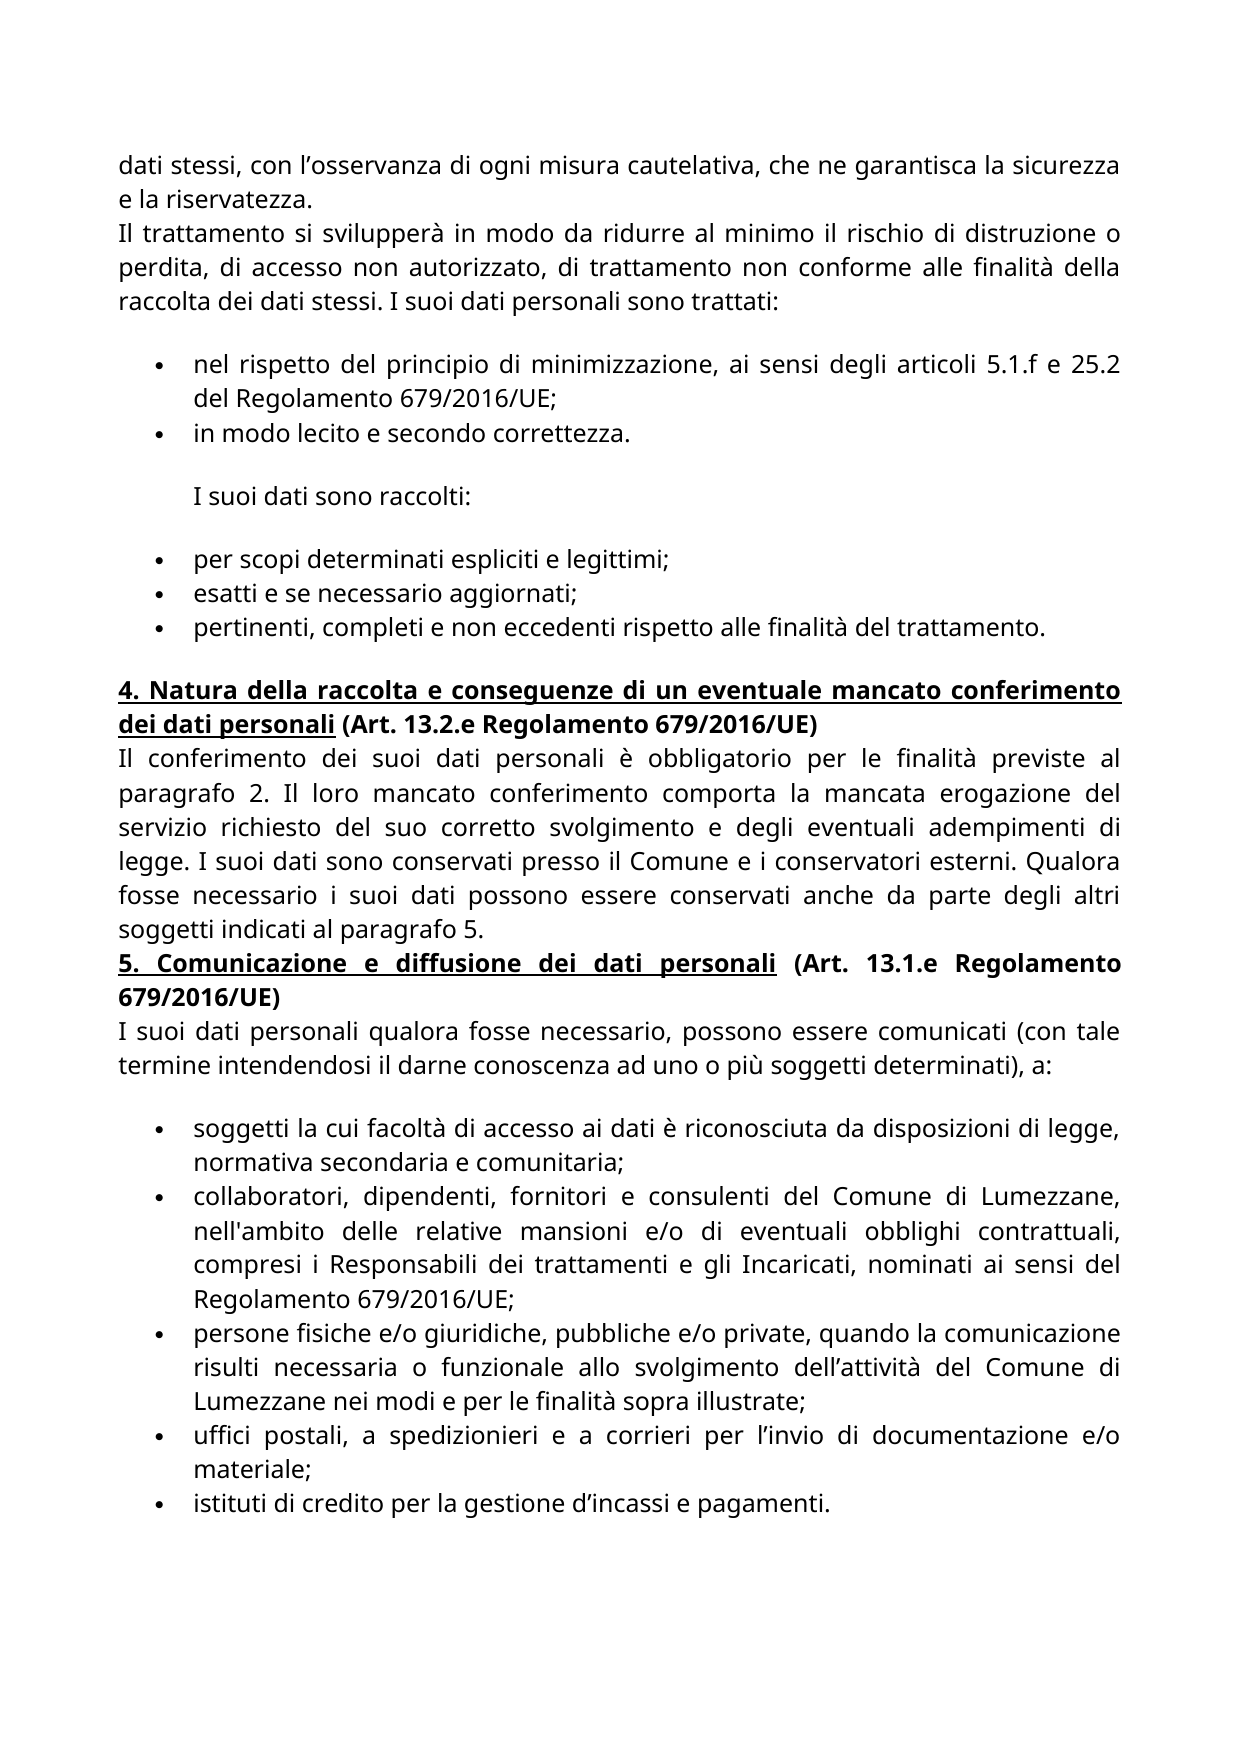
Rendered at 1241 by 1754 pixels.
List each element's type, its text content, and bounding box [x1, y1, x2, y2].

text dati stessi, con l’osservanza di ogni misura cautelativa, che ne garantisca la sicurezza e la riservatezza. [118, 148, 1122, 216]
text Il trattamento si svilupperà in modo da ridurre al minimo il rischio di distruzione o perdita, di accesso non autorizzato, di trattamento non conforme alle finalità della raccolta dei dati stessi. I suoi dati personali sono trattati: [118, 216, 1122, 318]
list per scopi determinati espliciti e legittimi; [156, 542, 1122, 576]
text 4. Natura della raccolta e conseguenze di un eventuale mancato conferimento [118, 673, 1122, 702]
list istituti di credito per la gestione d’incassi e pagamenti. [156, 1486, 1122, 1520]
text I suoi dati sono raccolti: [193, 478, 1122, 512]
list soggetti la cui facoltà di accesso ai dati è riconosciuta da disposizioni di legge, normativa secondaria e comunitaria; [156, 1111, 1122, 1179]
list collaboratori, dipendenti, fornitori e consulenti del Comune di Lumezzane, nell'ambito delle relative mansioni e/o di eventuali obblighi contrattuali, compresi i Responsabili dei trattamenti e gli Incaricati, nominati ai sensi del Regolamento 679/2016/UE; [156, 1179, 1122, 1315]
list uffici postali, a spedizionieri e a corrieri per l’invio di documentazione e/o materiale; [156, 1417, 1122, 1486]
list in modo lecito e secondo correttezza. [156, 415, 1122, 449]
text dei dati personali (Art. 13.2.e Regolamento 679/2016/UE) [118, 704, 1122, 741]
text Il conferimento dei suoi dati personali è obbligatorio per le finalità previste al paragrafo 2. Il loro mancato conferimento comporta la mancata erogazione del servizio richiesto del suo corretto svolgimento e degli eventuali adempimenti di legge. I suoi dati sono conservati presso il Comune e i conservatori esterni. Qualora fosse necessario i suoi dati possono essere conservati anche da parte degli altri soggetti indicati al paragrafo 5. [118, 741, 1122, 946]
text I suoi dati personali qualora fosse necessario, possono essere comunicati (con tale termine intendendosi il darne conoscenza ad uno o più soggetti determinati), a: [118, 1014, 1122, 1082]
list esatti e se necessario aggiornati; [156, 576, 1122, 610]
list pertinenti, completi e non eccedenti rispetto alle finalità del trattamento. [156, 610, 1122, 644]
text 5. Comunicazione e diffusione dei dati personali (Art. 13.1.e Regolamento 679/2016/UE) [118, 946, 1122, 1014]
list nel rispetto del principio di minimizzazione, ai sensi degli articoli 5.1.f e 25.2 del Regolamento 679/2016/UE; [156, 347, 1122, 415]
list persone fisiche e/o giuridiche, pubbliche e/o private, quando la comunicazione risulti necessaria o funzionale allo svolgimento dell’attività del Comune di Lumezzane nei modi e per le finalità sopra illustrate; [156, 1315, 1122, 1417]
